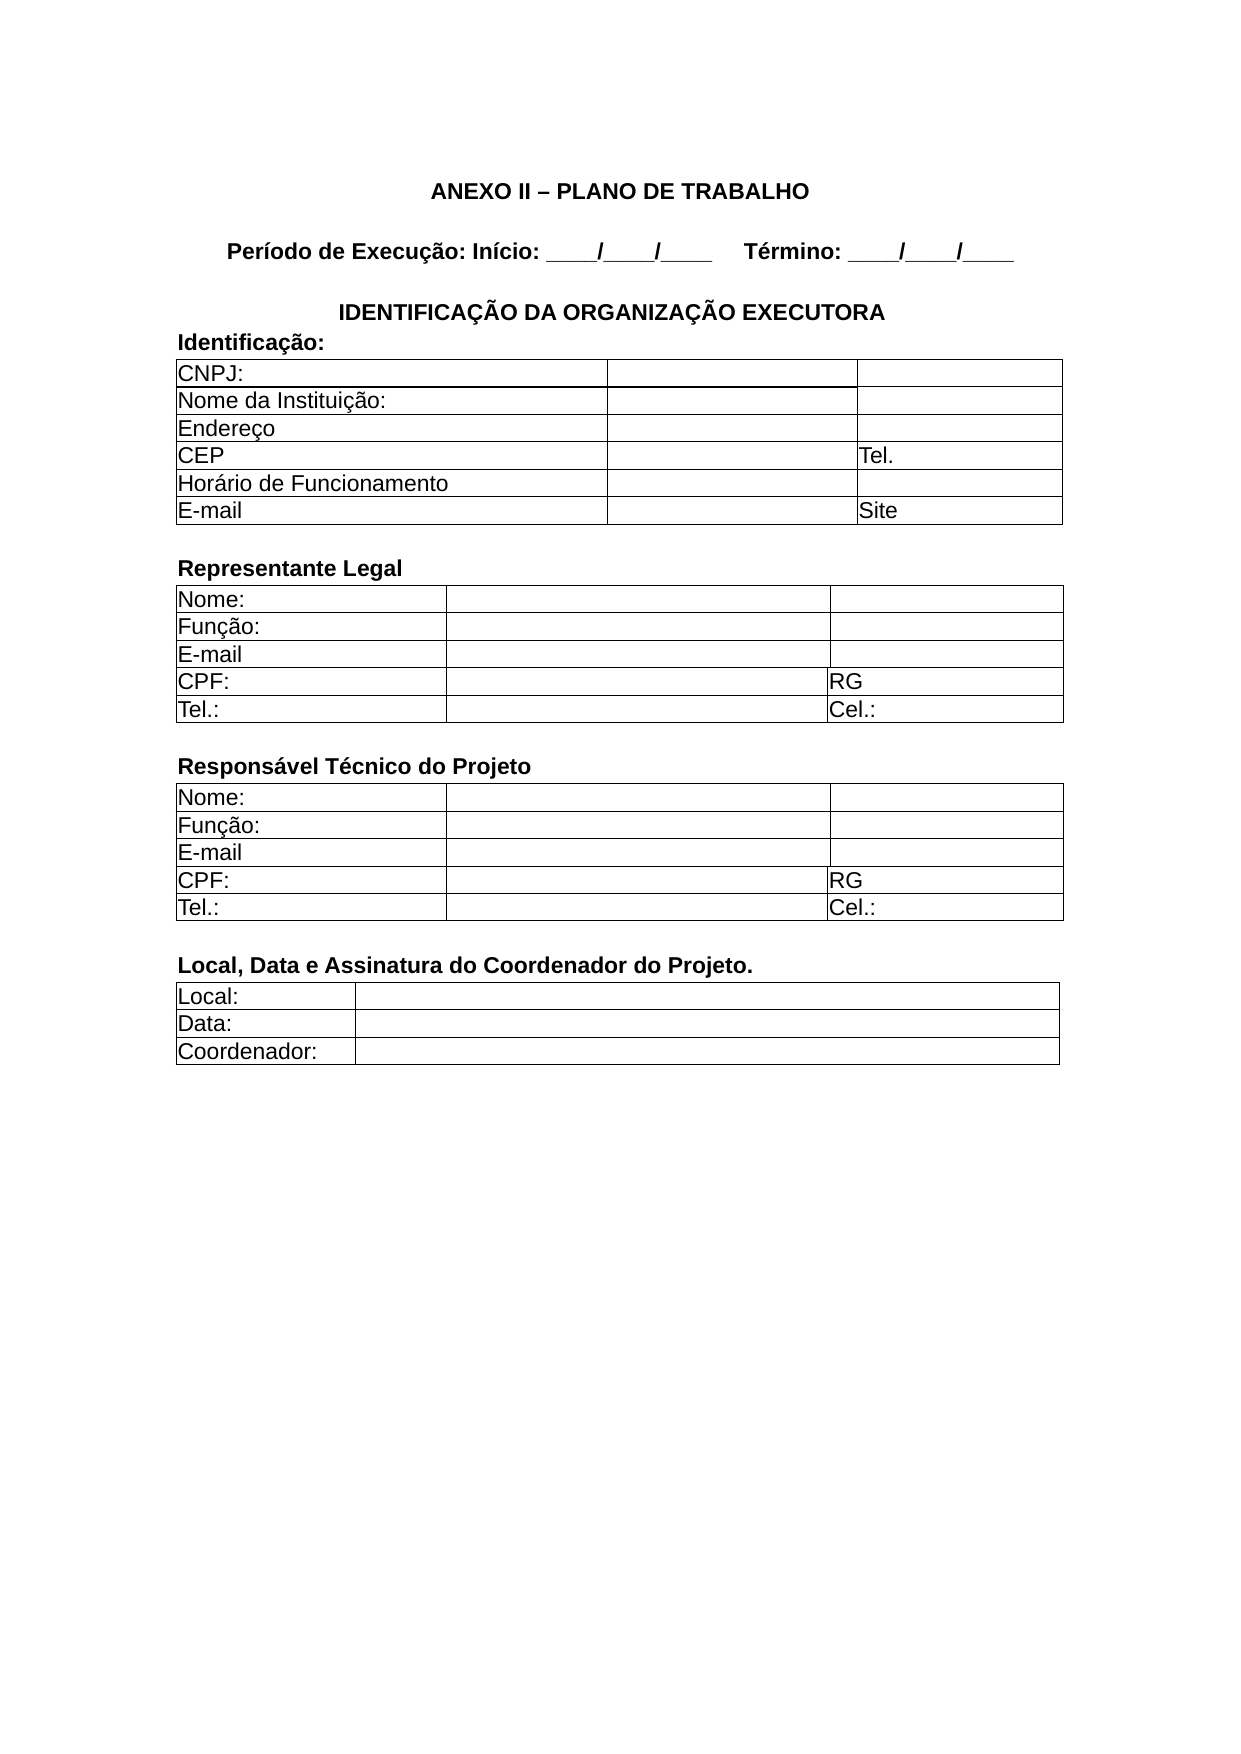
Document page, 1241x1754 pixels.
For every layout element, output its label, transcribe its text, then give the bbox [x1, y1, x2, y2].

table_header Nome: [177, 586, 446, 612]
table_header [831, 784, 1063, 811]
table_cell [608, 470, 857, 496]
table_cell Tel.: [177, 696, 446, 722]
table_cell Tel. [858, 442, 1062, 469]
text Identificação da organização executora [177, 299, 1047, 325]
table_cell [858, 470, 1062, 496]
text ANEXO II – PLANO DE TRABALHO [177, 178, 1063, 204]
table_cell Função: [177, 613, 446, 640]
table_cell [831, 812, 1063, 838]
table_cell Função: [177, 812, 446, 838]
table_cell Cel.: [828, 696, 1063, 722]
table_cell [356, 1038, 1059, 1064]
table_cell [858, 415, 1062, 441]
table_cell [831, 839, 1063, 866]
text Responsável Técnico do Projeto [177, 753, 1063, 779]
table_cell [447, 668, 827, 694]
table_cell RG [828, 867, 1063, 893]
table_cell [447, 696, 827, 722]
text Identificação: [177, 329, 1063, 355]
text Período de Execução: Início: ____/____/____ Término: ____/____/____ [177, 238, 1063, 264]
table_cell E-mail [177, 641, 446, 667]
table_cell [447, 613, 830, 640]
table_cell Tel.: [177, 894, 446, 920]
table_cell [608, 388, 857, 414]
text Local, Data e Assinatura do Coordenador do Projeto. [177, 952, 1063, 978]
table_header [356, 983, 1059, 1009]
table_cell [447, 894, 827, 920]
table_cell [608, 415, 857, 441]
table_cell [831, 613, 1063, 640]
table_cell CPF: [177, 668, 446, 694]
table_cell CPF: [177, 867, 446, 893]
table_cell Horário de Funcionamento [177, 470, 607, 496]
table_cell Nome da Instituição: [177, 388, 607, 414]
table_header [831, 586, 1063, 612]
table_header [447, 586, 830, 612]
table_header [608, 360, 857, 386]
table_cell [858, 387, 1062, 414]
table_header Local: [177, 983, 355, 1009]
table_cell E-mail [177, 497, 607, 523]
table_header [447, 784, 830, 811]
table_header [858, 360, 1062, 386]
table_cell Endereço [177, 415, 607, 441]
table_cell CEP [177, 442, 607, 469]
table_cell E-mail [177, 839, 446, 866]
table_cell Data: [177, 1010, 355, 1037]
table_cell [831, 641, 1063, 667]
text Representante Legal [177, 555, 1063, 581]
table_cell RG [828, 668, 1063, 694]
table_cell [608, 497, 857, 523]
table_cell [447, 867, 827, 893]
table_header CNPJ: [177, 360, 607, 386]
table_cell [447, 641, 830, 667]
table_cell Cel.: [828, 894, 1063, 920]
table_cell Site [858, 497, 1062, 523]
table_cell Coordenador: [177, 1038, 355, 1064]
table_cell [447, 839, 830, 866]
table_header Nome: [177, 784, 446, 811]
table_cell [356, 1010, 1059, 1037]
table_cell [447, 812, 830, 838]
table_cell [608, 442, 857, 469]
